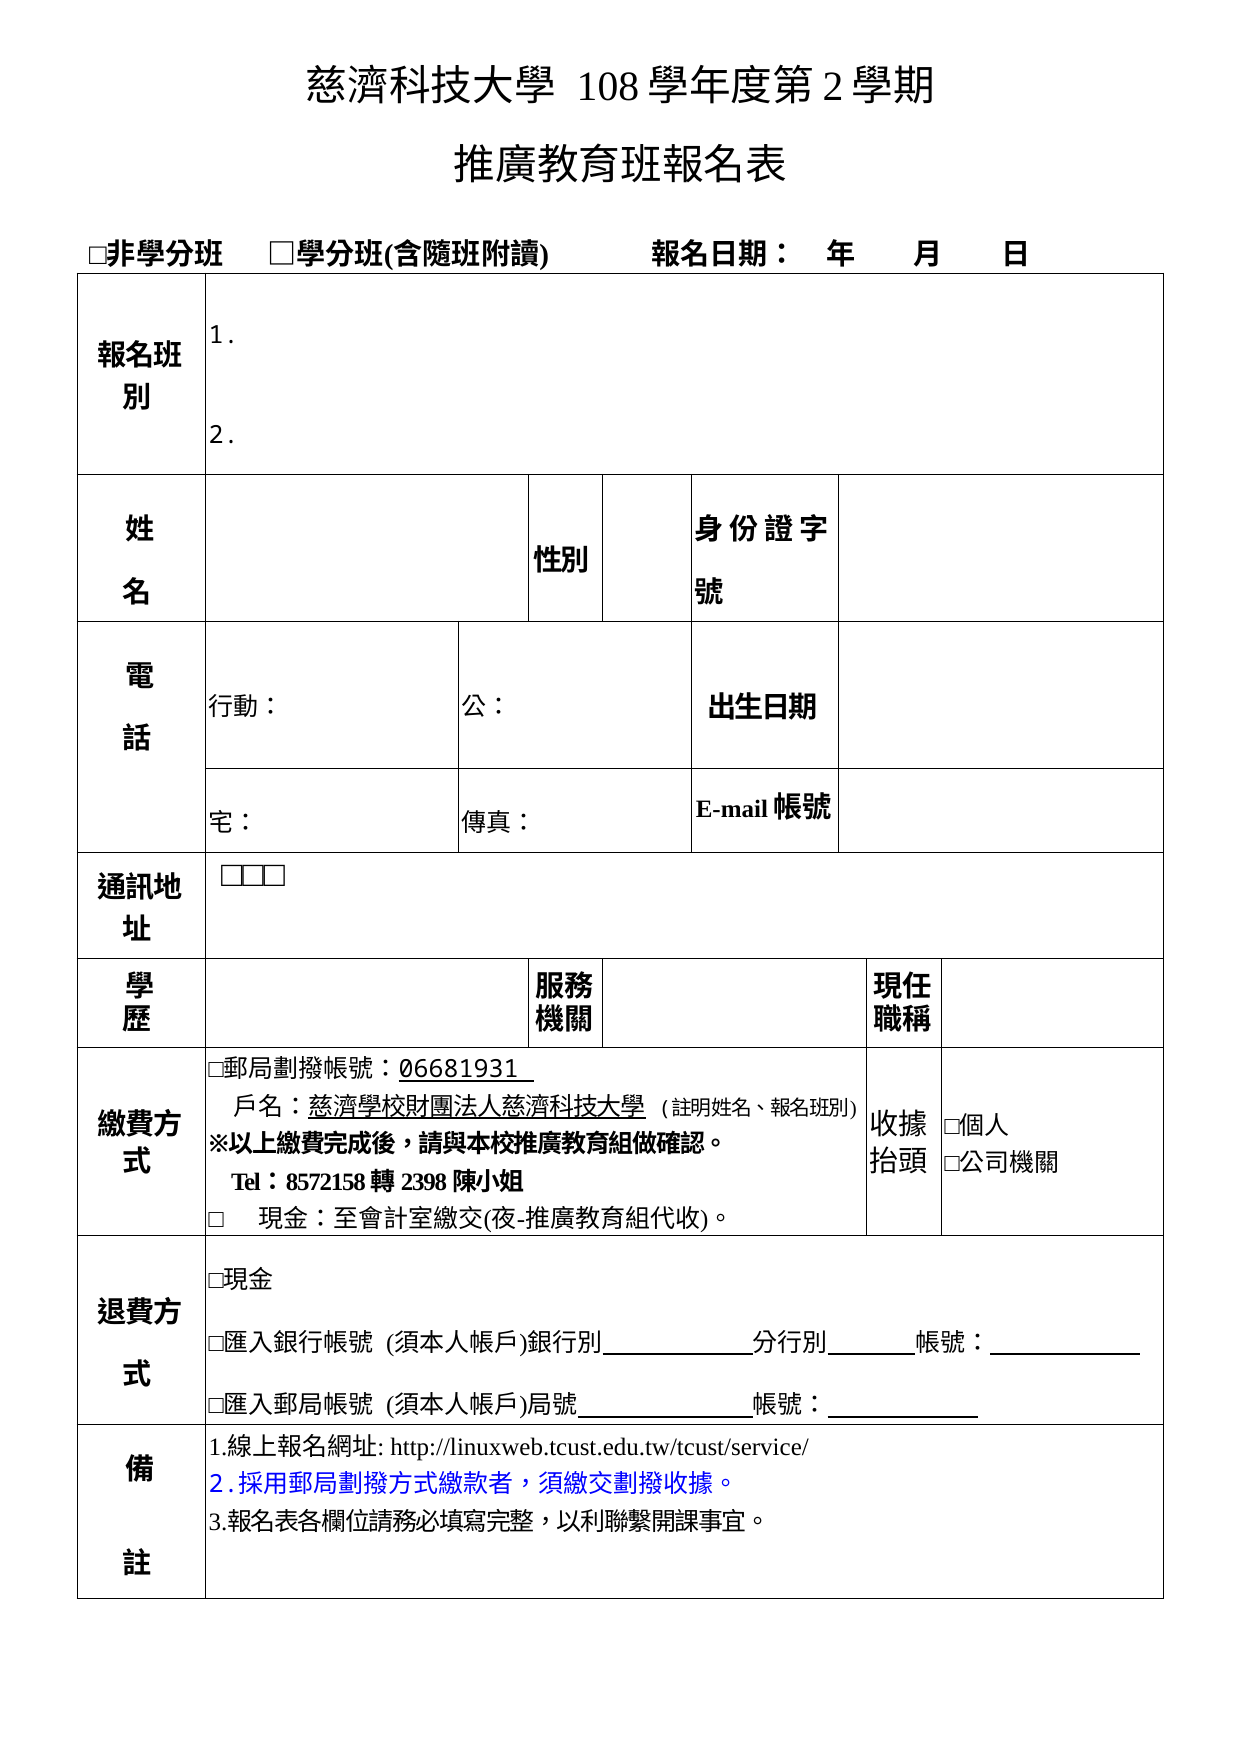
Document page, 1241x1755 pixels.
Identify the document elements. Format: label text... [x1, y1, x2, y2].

text □非學分班 □學分班(含隨班附讀) 報名日期： 年 月 日 [41, 210, 1199, 273]
table_cell □郵局劃撥帳號：06681931 戶名：慈濟學校財團法人慈濟科技大學 (註明姓名、報名班別) ※以上繳費完成後，請與本校推廣教育組做確認。 Tel：8572158轉2398陳小姐 現金：至會計室繳交(夜-推廣教育組代收)。 [206, 1048, 866, 1235]
table_cell 1.線上報名網址: http://linuxweb.tcust.edu.tw/tcust/service/ 2.採用郵局劃撥方式繳款者，須繳交劃撥收據。 3.報名表各欄位請務必填寫完整，以利聯繫開課事宜。 [206, 1425, 1163, 1598]
table_header 報名班別 [78, 274, 205, 474]
table_header 1. 2. [206, 274, 1163, 474]
table_cell 出生日期 [692, 622, 838, 767]
table_cell [603, 959, 866, 1047]
text 推廣教育班報名表 [41, 131, 1199, 191]
table_cell 現任職稱 [867, 959, 941, 1047]
table_cell 通訊地址 [78, 853, 205, 958]
table_cell [206, 959, 528, 1047]
table_cell 傳真： [459, 769, 691, 852]
table_cell [78, 768, 205, 852]
table_cell □個人 □公司機關 [942, 1048, 1163, 1235]
table_cell [206, 475, 528, 621]
table_cell 退費方式 [78, 1236, 205, 1424]
table_cell □□□ [206, 853, 1163, 958]
table_cell [839, 622, 1163, 767]
table_cell [603, 475, 691, 621]
table_cell 姓 名 [78, 475, 205, 621]
table_cell 電 話 [78, 622, 205, 767]
table_cell 宅： [206, 769, 458, 852]
table_cell □現金 □匯入銀行帳號 (須本人帳戶)銀行別 分行別 帳號： □匯入郵局帳號 (須本人帳戶)局號 帳號： [206, 1236, 1163, 1424]
table_cell 服務機關 [529, 959, 602, 1047]
table_cell 公： [459, 622, 691, 767]
table_cell 身份證字號 [692, 475, 838, 621]
table_cell E-mail帳號 [692, 769, 838, 852]
table_cell 收據 抬頭 [867, 1048, 941, 1235]
table_cell [942, 959, 1163, 1047]
table_cell [839, 769, 1163, 852]
table_cell 性別 [529, 475, 602, 621]
table_cell 學 歷 [78, 959, 205, 1047]
table_cell 繳費方式 [78, 1048, 205, 1235]
text 慈濟科技大學 108學年度第2學期 [41, 52, 1199, 112]
table_cell 行動： [206, 622, 458, 767]
table_cell [839, 475, 1163, 621]
table_cell 備 註 [78, 1425, 205, 1598]
